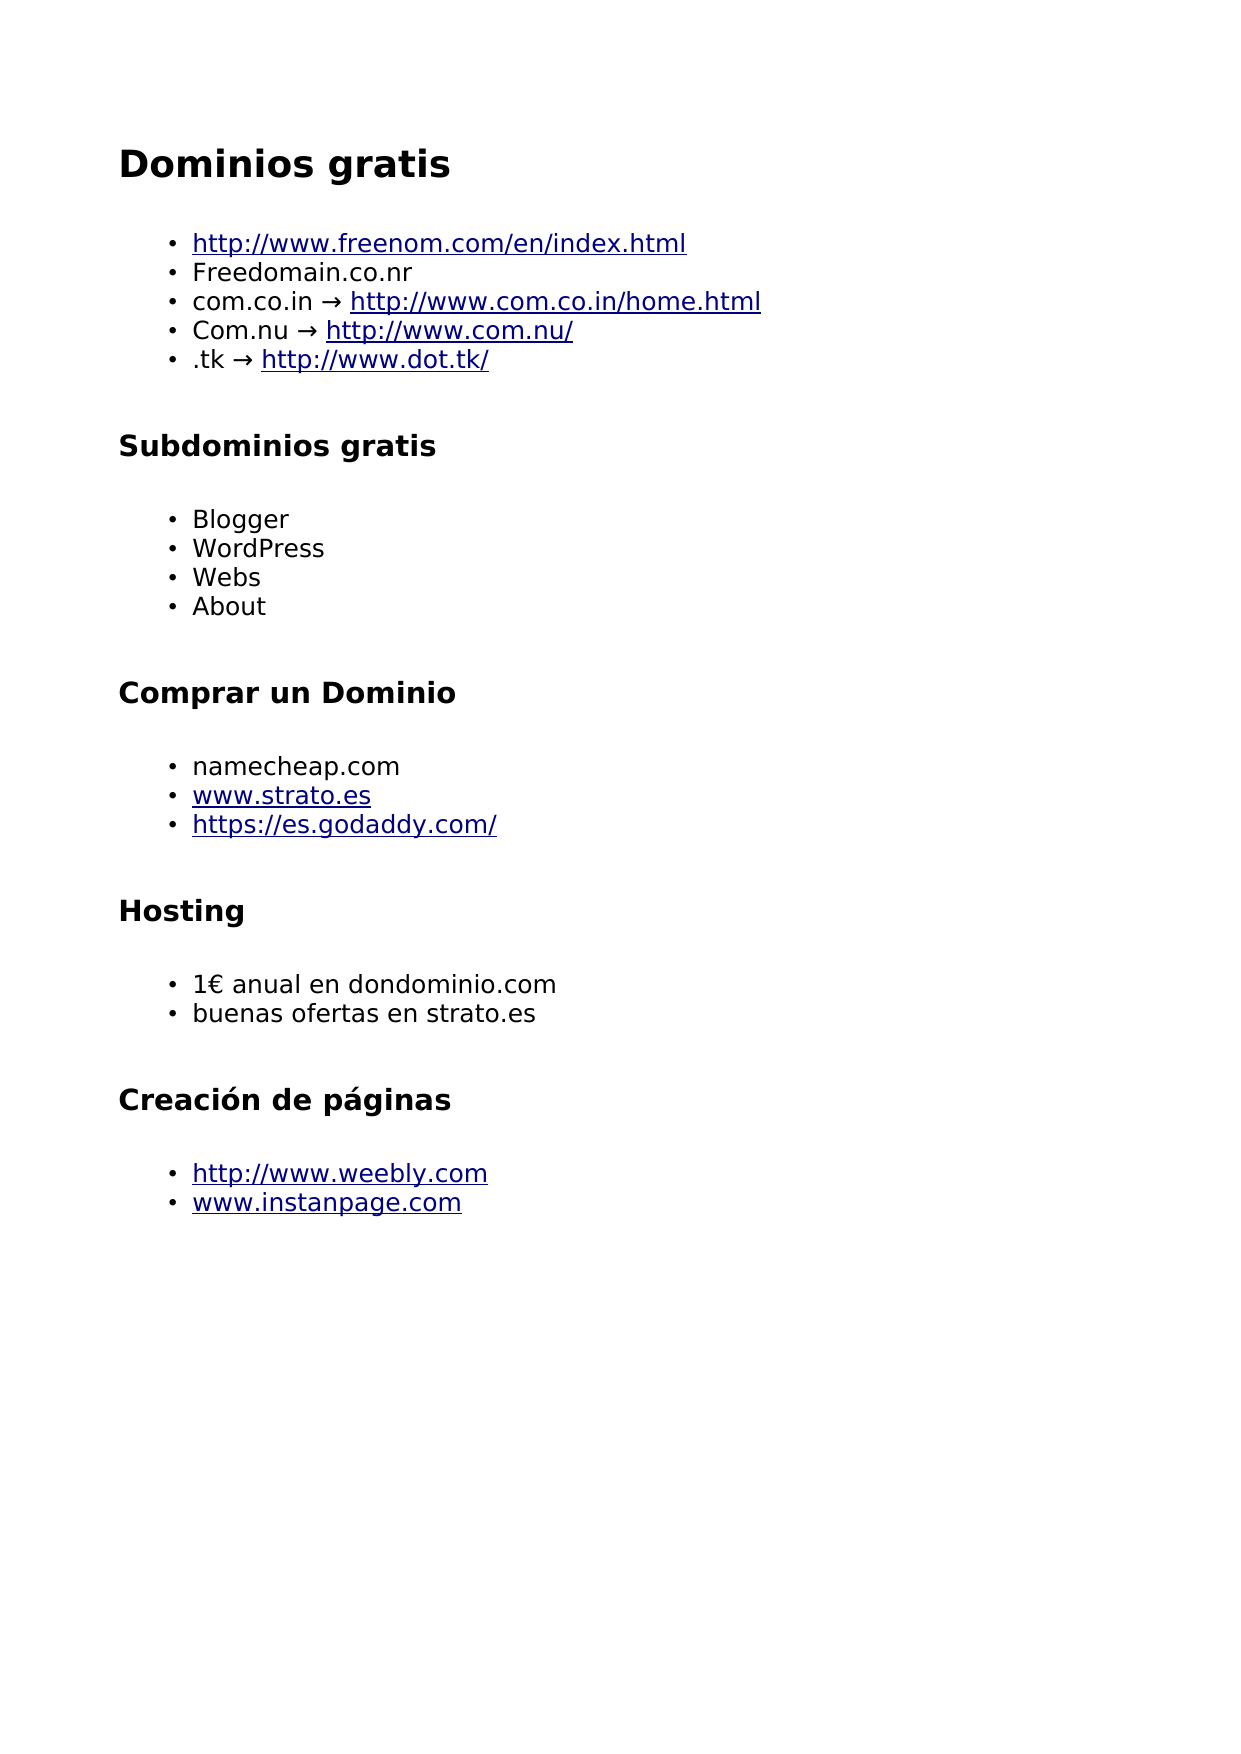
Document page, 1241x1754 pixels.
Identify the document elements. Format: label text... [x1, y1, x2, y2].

subtitle Hosting [118, 894, 1122, 928]
list namecheap.com [177, 752, 1122, 781]
list Freedomain.co.nr [177, 258, 1122, 287]
list http://www.weebly.com [177, 1159, 1122, 1188]
subtitle Creación de páginas [118, 1083, 1122, 1117]
list Blogger [177, 505, 1122, 534]
subtitle Dominios gratis [118, 143, 1122, 187]
subtitle Subdominios gratis [118, 429, 1122, 463]
list http://www.freenom.com/en/index.html [177, 229, 1122, 258]
list www.strato.es [177, 781, 1122, 810]
list www.instanpage.com [177, 1188, 1122, 1217]
list Webs [177, 563, 1122, 592]
list About [177, 592, 1122, 622]
list https://es.godaddy.com/ [177, 810, 1122, 839]
list com.co.in → http://www.com.co.in/home.html [177, 287, 1122, 316]
list .tk → http://www.dot.tk/ [177, 345, 1122, 374]
list Com.nu → http://www.com.nu/ [177, 316, 1122, 345]
list WordPress [177, 534, 1122, 563]
list buenas ofertas en strato.es [177, 999, 1122, 1028]
list 1€ anual en dondominio.com [177, 970, 1122, 999]
subtitle Comprar un Dominio [118, 676, 1122, 710]
